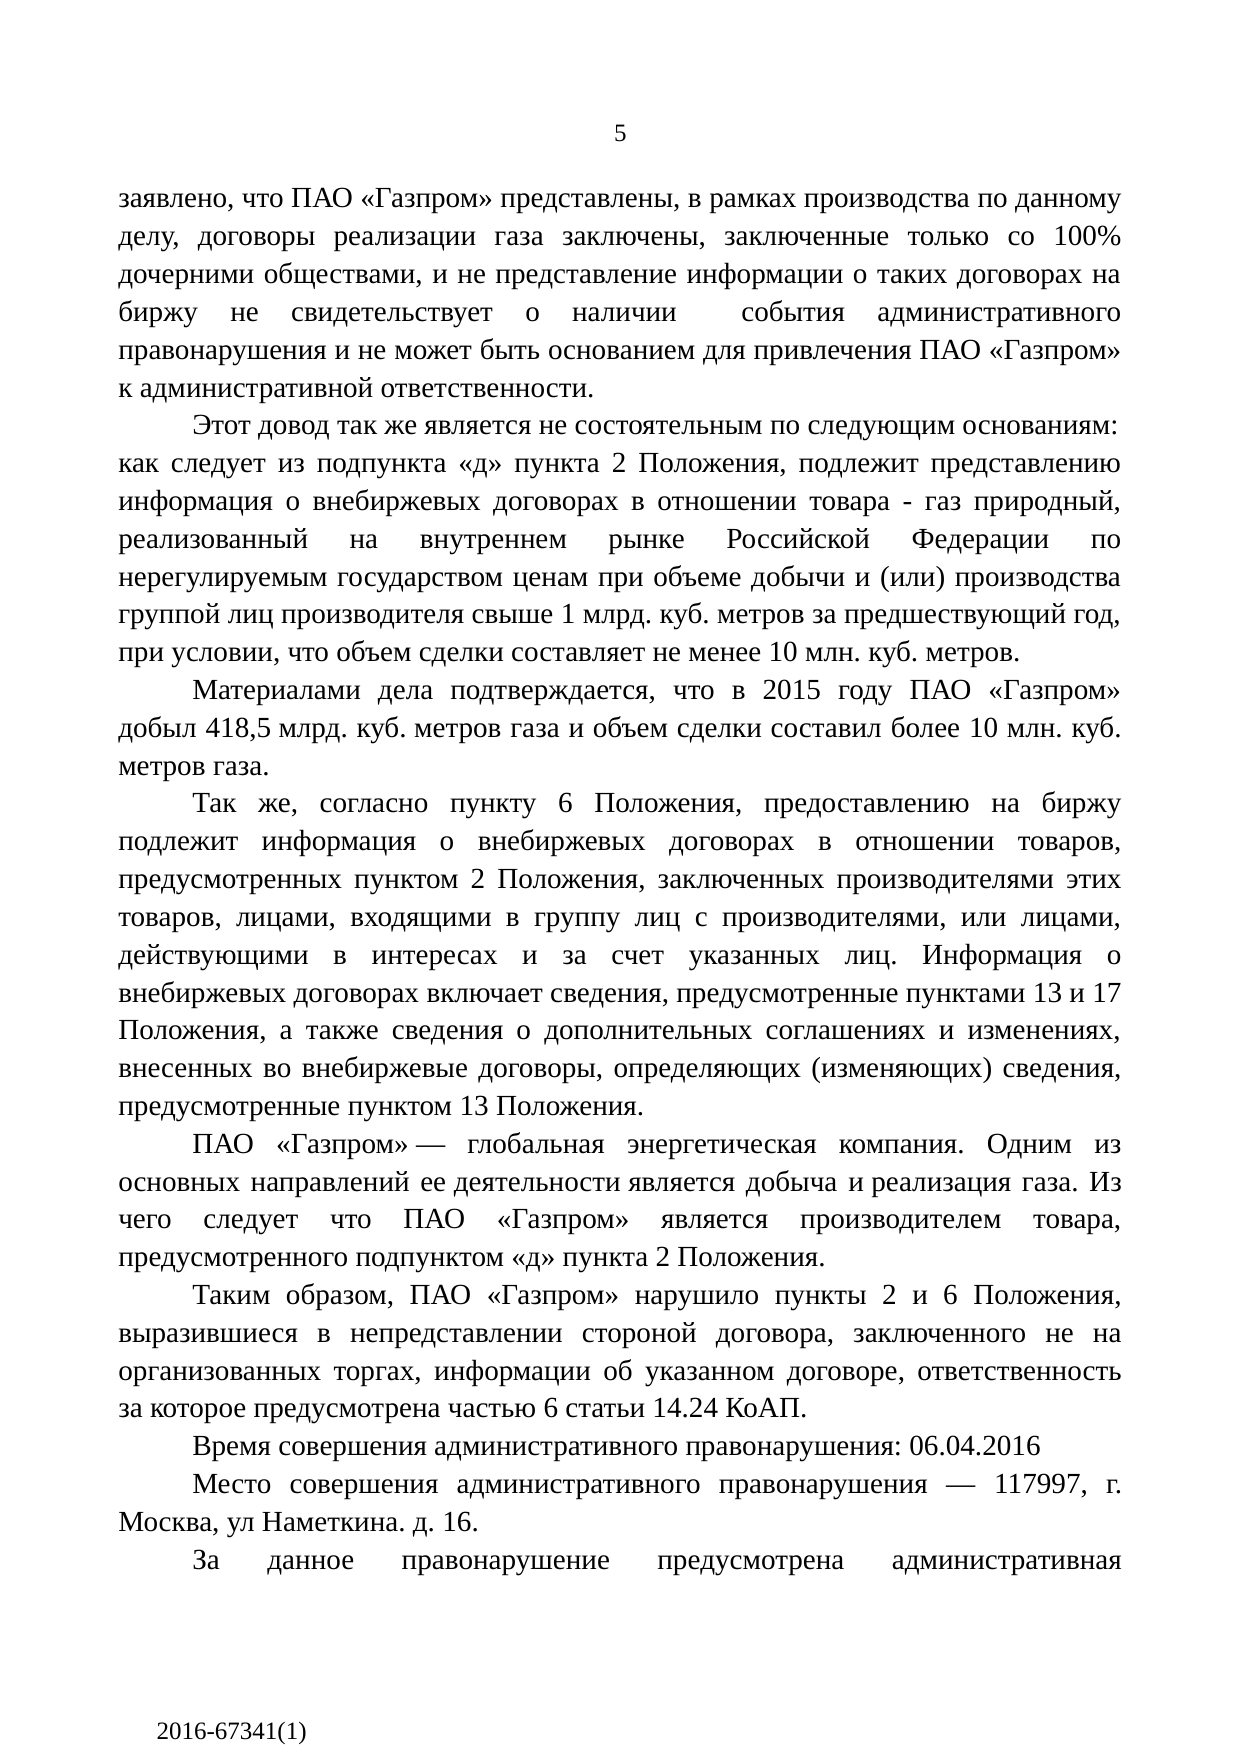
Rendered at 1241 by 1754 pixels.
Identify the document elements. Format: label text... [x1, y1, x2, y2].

text Место совершения административного правонарушения — 117997, г. Москва, ул Наметкина. д. 16. [118, 1462, 1122, 1538]
text За данное правонарушение предусмотрена административная [118, 1538, 1122, 1575]
text Таким образом, ПАО «Газпром» нарушило пункты 2 и 6 Положения, выразившиеся в непредставлении стороной договора, заключенного не на организованных торгах, информации об указанном договоре, ответственность за которое предусмотрена частью 6 статьи 14.24 КоАП. [118, 1273, 1122, 1424]
text Так же, согласно пункту 6 Положения, предоставлению на биржу подлежит информация о внебиржевых договорах в отношении товаров, предусмотренных пунктом 2 Положения, заключенных производителями этих товаров, лицами, входящими в группу лиц с производителями, или лицами, действующими в интересах и за счет указанных лиц. Информация о внебиржевых договорах включает сведения, предусмотренные пунктами 13 и 17 Положения, а также сведения о дополнительных соглашениях и изменениях, внесенных во внебиржевые договоры, определяющих (изменяющих) сведения, предусмотренные пунктом 13 Положения. [118, 781, 1122, 1122]
text Время совершения административного правонарушения: 06.04.2016 [118, 1424, 1122, 1462]
text заявлено, что ПАО «Газпром» представлены, в рамках производства по данному делу, договоры реализации газа заключены, заключенные только со 100% дочерними обществами, и не представление информации о таких договорах на биржу не свидетельствует о наличии события административного правонарушения и не может быть основанием для привлечения ПАО «Газпром» к административной ответственности. [118, 176, 1122, 403]
text Материалами дела подтверждается, что в 2015 году ПАО «Газпром» добыл 418,5 млрд. куб. метров газа и объем сделки составил более 10 млн. куб. метров газа. [118, 668, 1122, 781]
text ПАО «Газпром» — глобальная энергетическая компания. Одним из основных направлений ее деятельности является добыча и реализация газа. Из чего следует что ПАО «Газпром» является производителем товара, предусмотренного подпунктом «д» пункта 2 Положения. [118, 1122, 1122, 1273]
text как следует из подпункта «д» пункта 2 Положения, подлежит представлению информация о внебиржевых договорах в отношении товара - газ природный, реализованный на внутреннем рынке Российской Федерации по нерегулируемым государством ценам при объеме добычи и (или) производства группой лиц производителя свыше 1 млрд. куб. метров за предшествующий год, при условии, что объем сделки составляет не менее 10 млн. куб. метров. [118, 441, 1122, 668]
text Этот довод так же является не состоятельным по следующим основаниям: [118, 403, 1122, 441]
